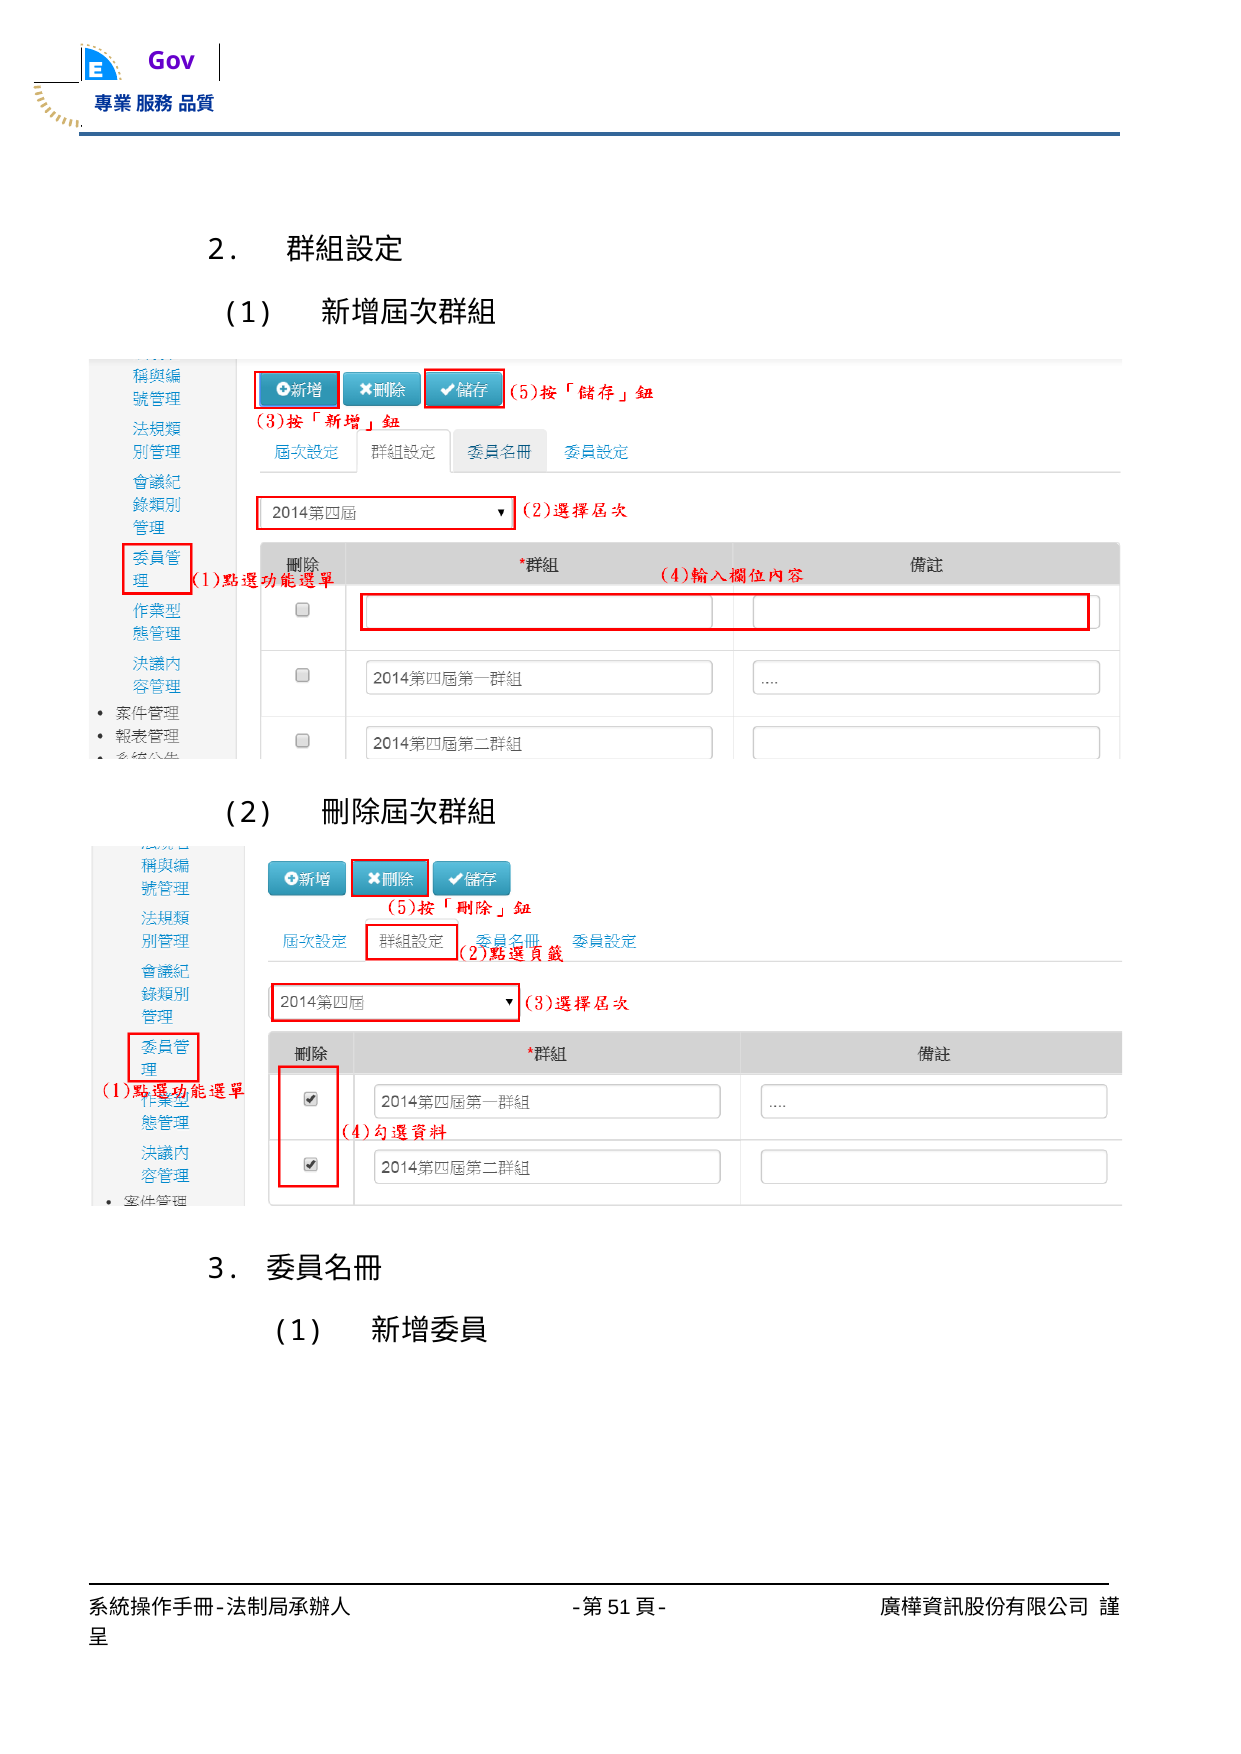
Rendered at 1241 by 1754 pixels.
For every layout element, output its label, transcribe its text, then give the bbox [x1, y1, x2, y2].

list 委員名冊 [207, 1224, 1122, 1286]
list 新增委員 [272, 1286, 1122, 1349]
list 新增屆次群組 [222, 268, 1122, 330]
list 刪除屆次群組 [222, 768, 1122, 830]
list 群組設定 [207, 205, 1122, 268]
